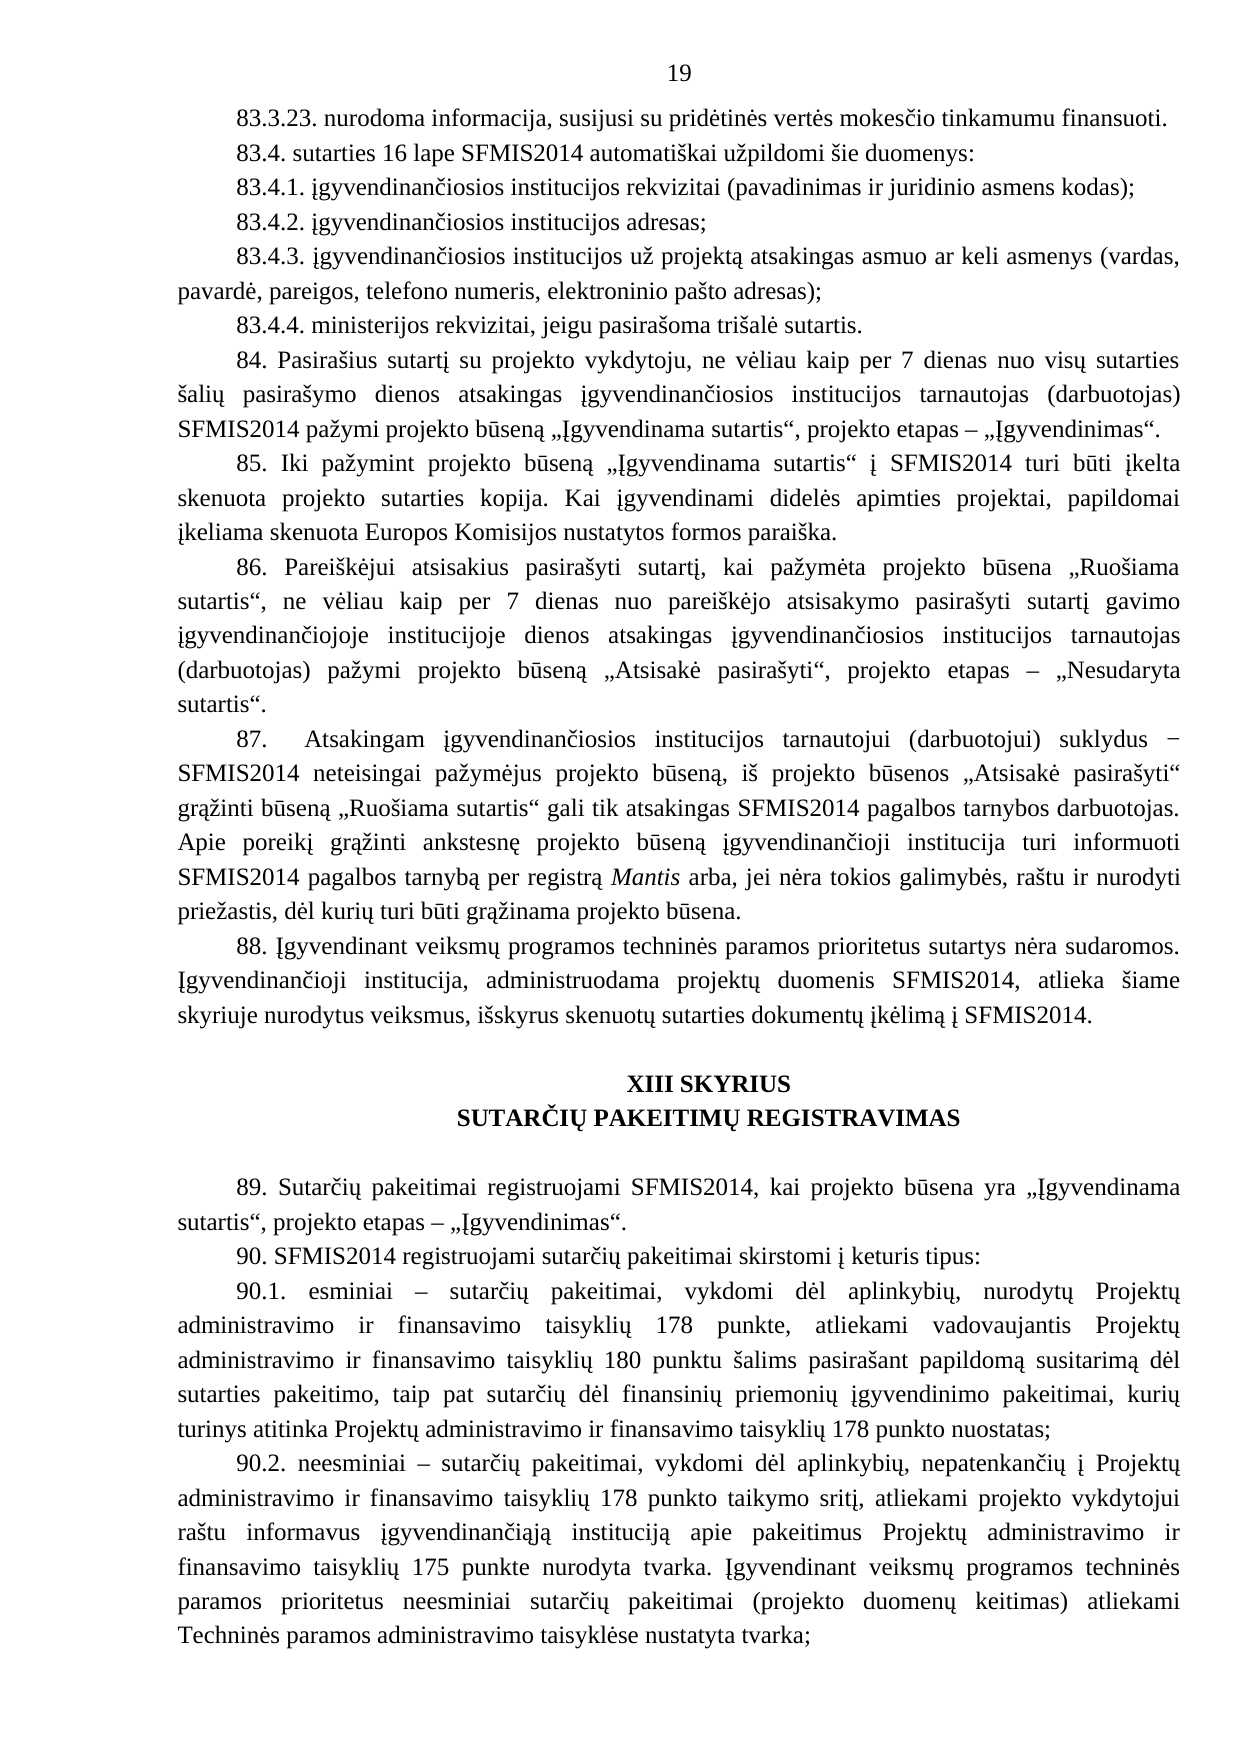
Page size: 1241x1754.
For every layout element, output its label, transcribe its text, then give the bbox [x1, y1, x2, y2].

text XIII SKYRIUS [177, 1069, 1181, 1098]
text 85. Iki pažymint projekto būseną „Įgyvendinama sutartis“ į SFMIS2014 turi būti įkelta skenuota projekto sutarties kopija. Kai įgyvendinami didelės apimties projektai, papildomai įkeliama skenuota Europos Komisijos nustatytos formos paraiška. [177, 448, 1181, 546]
text 83.4.3. įgyvendinančiosios institucijos už projektą atsakingas asmuo ar keli asmenys (vardas, pavardė, pareigos, telefono numeris, elektroninio pašto adresas); [177, 241, 1181, 304]
text 83.4.1. įgyvendinančiosios institucijos rekvizitai (pavadinimas ir juridinio asmens kodas); [177, 172, 1181, 201]
text 83.4.2. įgyvendinančiosios institucijos adresas; [177, 207, 1181, 236]
text 86. Pareiškėjui atsisakius pasirašyti sutartį, kai pažymėta projekto būsena „Ruošiama sutartis“, ne vėliau kaip per 7 dienas nuo pareiškėjo atsisakymo pasirašyti sutartį gavimo įgyvendinančiojoje institucijoje dienos atsakingas įgyvendinančiosios institucijos tarnautojas (darbuotojas) pažymi projekto būseną „Atsisakė pasirašyti“, projekto etapas – „Nesudaryta sutartis“. [177, 552, 1181, 718]
text 88. Įgyvendinant veiksmų programos techninės paramos prioritetus sutartys nėra sudaromos. Įgyvendinančioji institucija, administruodama projektų duomenis SFMIS2014, atlieka šiame skyriuje nurodytus veiksmus, išskyrus skenuotų sutarties dokumentų įkėlimą į SFMIS2014. [177, 931, 1181, 1029]
text 83.4.4. ministerijos rekvizitai, jeigu pasirašoma trišalė sutartis. [177, 310, 1181, 339]
text 83.3.23. nurodoma informacija, susijusi su pridėtinės vertės mokesčio tinkamumu finansuoti. [177, 103, 1181, 132]
text 83.4. sutarties 16 lape SFMIS2014 automatiškai užpildomi šie duomenys: [177, 138, 1181, 167]
text 87. Atsakingam įgyvendinančiosios institucijos tarnautojui (darbuotojui) suklydus − SFMIS2014 neteisingai pažymėjus projekto būseną, iš projekto būsenos „Atsisakė pasirašyti“ grąžinti būseną „Ruošiama sutartis“ gali tik atsakingas SFMIS2014 pagalbos tarnybos darbuotojas. Apie poreikį grąžinti ankstesnę projekto būseną įgyvendinančioji institucija turi informuoti SFMIS2014 pagalbos tarnybą per registrą Mantis arba, jei nėra tokios galimybės, raštu ir nurodyti priežastis, dėl kurių turi būti grąžinama projekto būsena. [177, 724, 1181, 925]
text SUTARČIŲ PAKEITIMŲ REGISTRAVIMAS [177, 1103, 1181, 1132]
text 84. Pasirašius sutartį su projekto vykdytoju, ne vėliau kaip per 7 dienas nuo visų sutarties šalių pasirašymo dienos atsakingas įgyvendinančiosios institucijos tarnautojas (darbuotojas) SFMIS2014 pažymi projekto būseną „Įgyvendinama sutartis“, projekto etapas – „Įgyvendinimas“. [177, 345, 1181, 442]
text 90.1. esminiai – sutarčių pakeitimai, vykdomi dėl aplinkybių, nurodytų Projektų administravimo ir finansavimo taisyklių 178 punkte, atliekami vadovaujantis Projektų administravimo ir finansavimo taisyklių 180 punktu šalims pasirašant papildomą susitarimą dėl sutarties pakeitimo, taip pat sutarčių dėl finansinių priemonių įgyvendinimo pakeitimai, kurių turinys atitinka Projektų administravimo ir finansavimo taisyklių 178 punkto nuostatas; [177, 1276, 1181, 1442]
text 90. SFMIS2014 registruojami sutarčių pakeitimai skirstomi į keturis tipus: [177, 1241, 1181, 1270]
text 89. Sutarčių pakeitimai registruojami SFMIS2014, kai projekto būsena yra „Įgyvendinama sutartis“, projekto etapas – „Įgyvendinimas“. [177, 1172, 1181, 1236]
text 90.2. neesminiai – sutarčių pakeitimai, vykdomi dėl aplinkybių, nepatenkančių į Projektų administravimo ir finansavimo taisyklių 178 punkto taikymo sritį, atliekami projekto vykdytojui raštu informavus įgyvendinančiąją instituciją apie pakeitimus Projektų administravimo ir finansavimo taisyklių 175 punkte nurodyta tvarka. Įgyvendinant veiksmų programos techninės paramos prioritetus neesminiai sutarčių pakeitimai (projekto duomenų keitimas) atliekami Techninės paramos administravimo taisyklėse nustatyta tvarka; [177, 1448, 1181, 1649]
